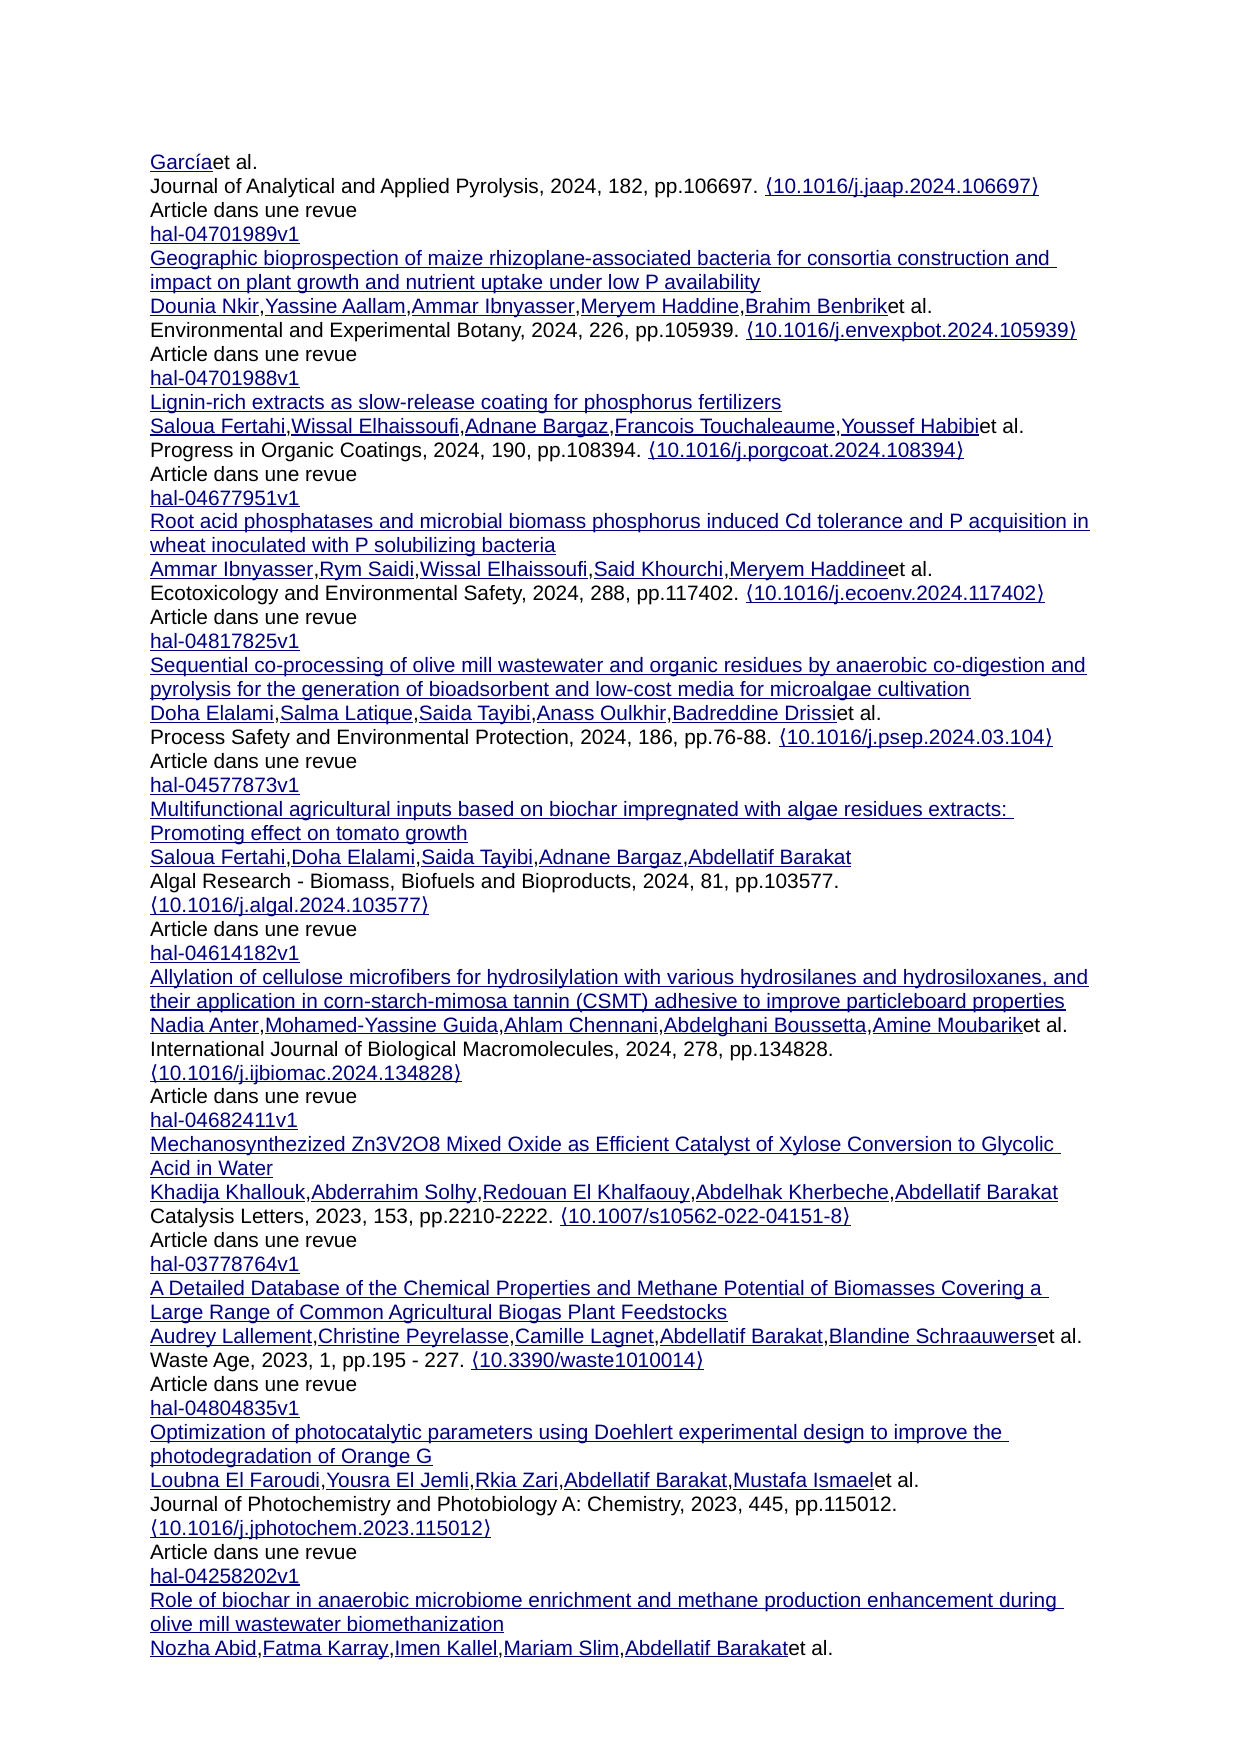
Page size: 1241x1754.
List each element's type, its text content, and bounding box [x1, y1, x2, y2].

table_cell Sequential co-processing of olive mill wastewater and organic residues by anaerobic co-digestion and pyrolysis for the generation of bioadsorbent and low-cost media for microalgae cultivation Doha Elalami,Salma Latique,Saida Tayibi,Anass Oulkhir,Badreddine Drissiet al. Process Safety and Environmental Protection, 2024, 186, pp.76-88. ⟨10.1016/j.psep.2024.03.104⟩ Article dans une revue hal-04577873v1 [150, 653, 1090, 797]
table_cell wheat inoculated with P solubilizing bacteria Ammar Ibnyasser,Rym Saidi,Wissal Elhaissoufi,Said Khourchi,Meryem Haddineet al. Ecotoxicology and Environmental Safety, 2024, 288, pp.117402. ⟨10.1016/j.ecoenv.2024.117402⟩ Article dans une revue hal-04817825v1 [150, 531, 1090, 653]
table_cell Geographic bioprospection of maize rhizoplane-associated bacteria for consortia construction and impact on plant growth and nutrient uptake under low P availability Dounia Nkir,Yassine Aallam,Ammar Ibnyasser,Meryem Haddine,Brahim Benbriket al. Environmental and Experimental Botany, 2024, 226, pp.105939. ⟨10.1016/j.envexpbot.2024.105939⟩ Article dans une revue hal-04701988v1 [150, 246, 1090, 389]
table_cell Root acid phosphatases and microbial biomass phosphorus induced Cd tolerance and P acquisition in [150, 509, 1090, 530]
table_cell Multifunctional agricultural inputs based on biochar impregnated with algae residues extracts: Promoting effect on tomato growth Saloua Fertahi,Doha Elalami,Saida Tayibi,Adnane Bargaz,Abdellatif Barakat Algal Research - Biomass, Biofuels and Bioproducts, 2024, 81, pp.103577. ⟨10.1016/j.algal.2024.103577⟩ Article dans une revue hal-04614182v1 [150, 797, 1090, 964]
table_cell Allylation of cellulose microfibers for hydrosilylation with various hydrosilanes and hydrosiloxanes, and their application in corn-starch-mimosa tannin (CSMT) adhesive to improve particleboard properties Nadia Anter,Mohamed-Yassine Guida,Ahlam Chennani,Abdelghani Boussetta,Amine Moubariket al. International Journal of Biological Macromolecules, 2024, 278, pp.134828. ⟨10.1016/j.ijbiomac.2024.134828⟩ Article dans une revue hal-04682411v1 [150, 965, 1090, 1132]
table_cell Optimization of photocatalytic parameters using Doehlert experimental design to improve the photodegradation of Orange G Loubna El Faroudi,Yousra El Jemli,Rkia Zari,Abdellatif Barakat,Mustafa Ismaelet al. Journal of Photochemistry and Photobiology A: Chemistry, 2023, 445, pp.115012. ⟨10.1016/j.jphotochem.2023.115012⟩ Article dans une revue hal-04258202v1 [150, 1420, 1090, 1587]
table_cell Lignin-rich extracts as slow-release coating for phosphorus fertilizers Saloua Fertahi,Wissal Elhaissoufi,Adnane Bargaz,Francois Touchaleaume,Youssef Habibiet al. Progress in Organic Coatings, 2024, 190, pp.108394. ⟨10.1016/j.porgcoat.2024.108394⟩ Article dans une revue hal-04677951v1 [150, 390, 1090, 509]
table_cell Mechanosynthezized Zn3V2O8 Mixed Oxide as Efficient Catalyst of Xylose Conversion to Glycolic Acid in Water Khadija Khallouk,Abderrahim Solhy,Redouan El Khalfaouy,Abdelhak Kherbeche,Abdellatif Barakat Catalysis Letters, 2023, 153, pp.2210-2222. ⟨10.1007/s10562-022-04151-8⟩ Article dans une revue hal-03778764v1 [150, 1132, 1090, 1276]
table_cell Garcíaet al. Journal of Analytical and Applied Pyrolysis, 2024, 182, pp.106697. ⟨10.1016/j.jaap.2024.106697⟩ Article dans une revue hal-04701989v1 [150, 150, 1090, 246]
table_cell A Detailed Database of the Chemical Properties and Methane Potential of Biomasses Covering a Large Range of Common Agricultural Biogas Plant Feedstocks Audrey Lallement,Christine Peyrelasse,Camille Lagnet,Abdellatif Barakat,Blandine Schraauwerset al. Waste Age, 2023, 1, pp.195 - 227. ⟨10.3390/waste1010014⟩ Article dans une revue hal-04804835v1 [150, 1276, 1090, 1420]
table_cell Role of biochar in anaerobic microbiome enrichment and methane production enhancement during olive mill wastewater biomethanization Nozha Abid,Fatma Karray,Imen Kallel,Mariam Slim,Abdellatif Barakatet al. [150, 1588, 1090, 1659]
